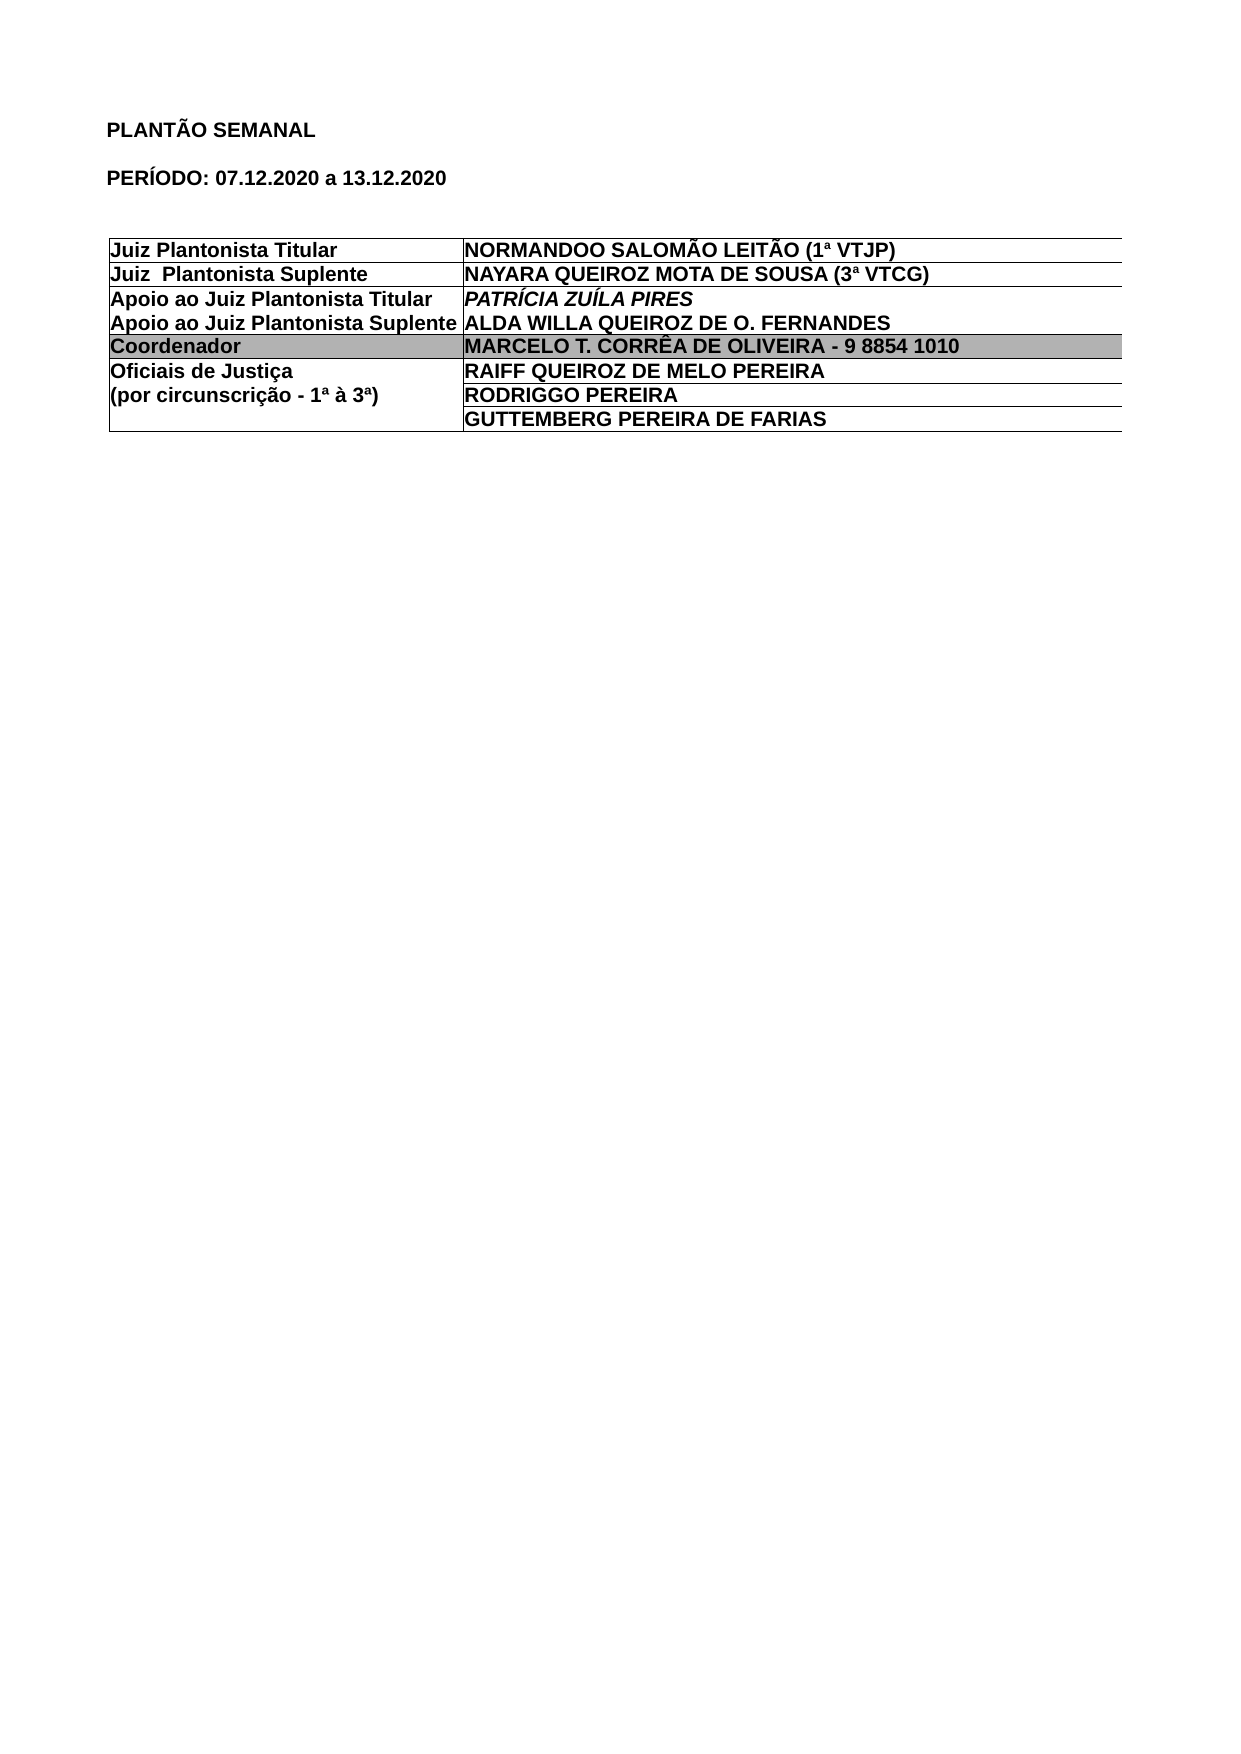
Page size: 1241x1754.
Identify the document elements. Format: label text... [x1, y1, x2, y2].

table_cell Coordenador [110, 335, 463, 358]
table_cell PATRÍCIA ZUÍLA PIRES ALDA WILLA QUEIROZ DE O. FERNANDES [464, 287, 1122, 334]
table_cell NAYARA QUEIROZ MOTA DE SOUSA (3a VTCG) [464, 263, 1122, 286]
table_header NORMANDOO SALOMÃO LEITÃO (1a VTJP) [464, 239, 1122, 262]
table_cell MARCELO T. CORRÊA DE OLIVEIRA - 9 8854 1010 [464, 335, 1122, 358]
table_cell GUTTEMBERG PEREIRA DE FARIAS [464, 407, 1122, 431]
text PLANTÃO SEMANAL [106, 118, 1122, 142]
table_cell RODRIGGO PEREIRA [464, 384, 1122, 406]
table_cell RAIFF QUEIROZ DE MELO PEREIRA [464, 359, 1122, 382]
table_cell Apoio ao Juiz Plantonista Titular Apoio ao Juiz Plantonista Suplente [110, 287, 463, 334]
table_header Juiz Plantonista Titular [110, 239, 463, 262]
table_cell Oficiais de Justiça (por circunscrição - 1ª à 3ª) [110, 359, 463, 431]
table_cell Juiz Plantonista Suplente [110, 263, 463, 286]
text PERÍODO: 07.12.2020 a 13.12.2020 [106, 166, 1122, 190]
